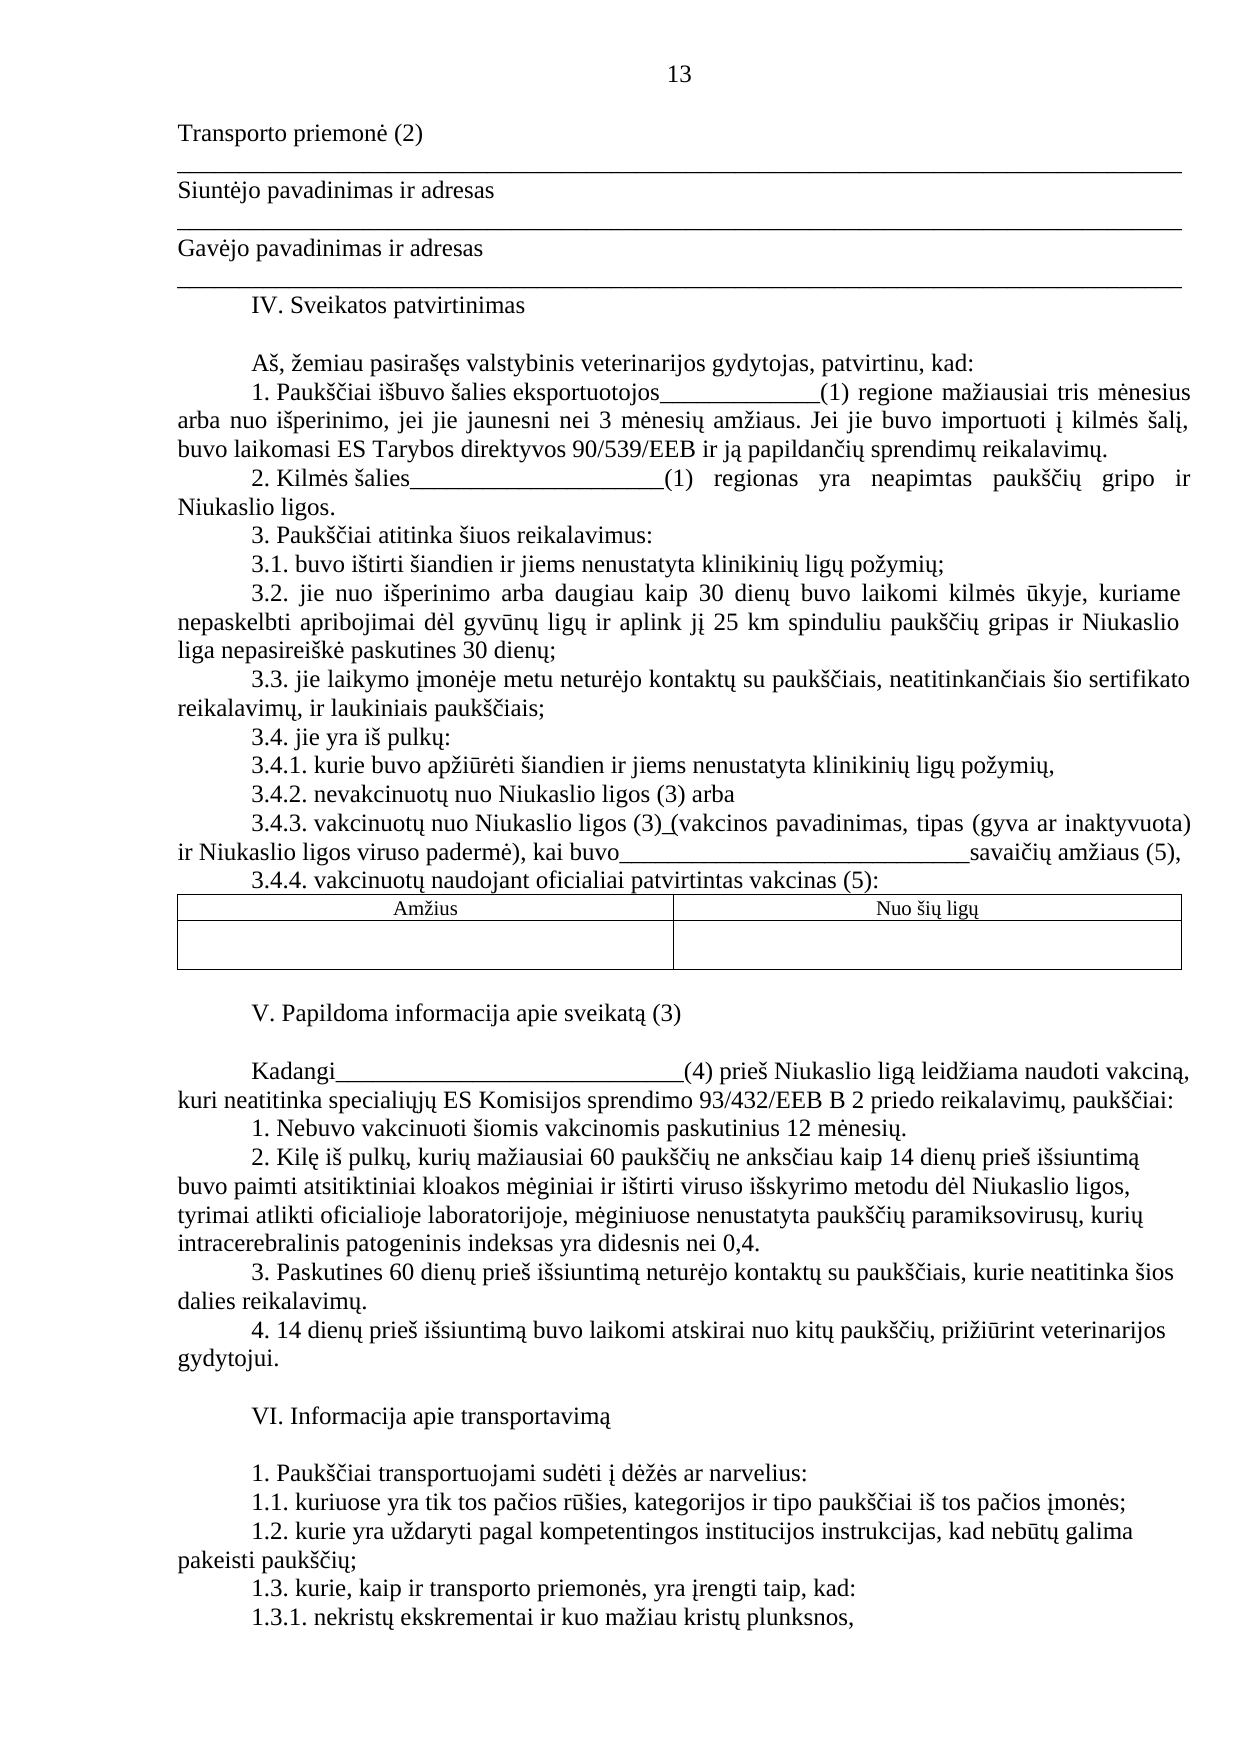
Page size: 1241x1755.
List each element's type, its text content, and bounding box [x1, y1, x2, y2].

text 2. Kilę iš pulkų, kurių mažiausiai 60 paukščių ne anksčiau kaip 14 dienų prieš išsiuntimą buvo paimti atsitiktiniai kloakos mėginiai ir ištirti viruso išskyrimo metodu dėl Niukaslio ligos, tyrimai atlikti oficialioje laboratorijoje, mėginiuose nenustatyta paukščių paramiksovirusų, kurių intracerebralinis patogeninis indeksas yra didesnis nei 0,4. [177, 1142, 1191, 1257]
table_header Amžius [178, 895, 673, 919]
text 1. Nebuvo vakcinuoti šiomis vakcinomis paskutinius 12 mėnesių. [177, 1113, 1191, 1142]
text 3.4. jie yra iš pulkų: [177, 722, 1191, 751]
text 3. Paskutines 60 dienų prieš išsiuntimą neturėjo kontaktų su paukščiais, kurie neatitinka šios dalies reikalavimų. [177, 1257, 1191, 1315]
text 1.3. kurie, kaip ir transporto priemonės, yra įrengti taip, kad: [177, 1573, 1191, 1602]
text 3.4.2. nevakcinuotų nuo Niukaslio ligos (3) arba [177, 779, 1191, 808]
text 3.4.4. vakcinuotų naudojant oficialiai patvirtintas vakcinas (5): [177, 866, 1191, 894]
text 3.2. jie nuo išperinimo arba daugiau kaip 30 dienų buvo laikomi kilmės ūkyje, kuriame nepaskelbti apribojimai dėl gyvūnų ligų ir aplink jį 25 km spinduliu paukščių gripas ir Niukaslio liga nepasireiškė paskutines 30 dienų; [177, 578, 1181, 664]
text 1.2. kurie yra uždaryti pagal kompetentingos institucijos instrukcijas, kad nebūtų galima pakeisti paukščių; [177, 1516, 1191, 1573]
text Siuntėjo pavadinimas ir adresas [177, 176, 1181, 204]
text 3.4.3. vakcinuotų nuo Niukaslio ligos (3) (vakcinos pavadinimas, tipas (gyva ar inaktyvuota) ir Niukaslio ligos viruso padermė), kai buvo savaičių amžiaus (5), [177, 808, 1191, 866]
text 1. Paukščiai išbuvo šalies eksportuotojos (1) regione mažiausiai tris mėnesius arba nuo išperinimo, jei jie jaunesni nei 3 mėnesių amžiaus. Jei jie buvo importuoti į kilmės šalį, buvo laikomasi ES Tarybos direktyvos 90/539/EEB ir ją papildančių sprendimų reikalavimų. [177, 377, 1191, 463]
text Aš, žemiau pasirašęs valstybinis veterinarijos gydytojas, patvirtinu, kad: [177, 348, 1181, 377]
text Kadangi (4) prieš Niukaslio ligą leidžiama naudoti vakciną, kuri neatitinka specialiųjų ES Komisijos sprendimo 93/432/EEB B 2 priedo reikalavimų, paukščiai: [177, 1056, 1191, 1113]
text Gavėjo pavadinimas ir adresas [177, 233, 1181, 262]
table_cell [178, 921, 673, 969]
text 1.1. kuriuose yra tik tos pačios rūšies, kategorijos ir tipo paukščiai iš tos pačios įmonės; [177, 1487, 1191, 1516]
text 3.3. jie laikymo įmonėje metu neturėjo kontaktų su paukščiais, neatitinkančiais šio sertifikato reikalavimų, ir laukiniais paukščiais; [177, 664, 1191, 722]
text IV. Sveikatos patvirtinimas [177, 291, 1181, 319]
text 3. Paukščiai atitinka šiuos reikalavimus: [177, 521, 1191, 549]
text 1.3.1. nekristų ekskrementai ir kuo mažiau kristų plunksnos, [177, 1602, 1191, 1631]
text 3.1. buvo ištirti šiandien ir jiems nenustatyta klinikinių ligų požymių; [177, 549, 1181, 578]
text 2. Kilmės šalies (1) regionas yra neapimtas paukščių gripo ir Niukaslio ligos. [177, 463, 1191, 521]
text 1. Paukščiai transportuojami sudėti į dėžės ar narvelius: [177, 1458, 1191, 1487]
text 3.4.1. kurie buvo apžiūrėti šiandien ir jiems nenustatyta klinikinių ligų požymių, [177, 751, 1191, 779]
table_header Nuo šių ligų [674, 895, 1181, 919]
text 4. 14 dienų prieš išsiuntimą buvo laikomi atskirai nuo kitų paukščių, prižiūrint veterinarijos gydytojui. [177, 1315, 1191, 1372]
text VI. Informacija apie transportavimą [177, 1401, 1181, 1430]
text V. Papildoma informacija apie sveikatą (3) [177, 998, 1181, 1027]
text Transporto priemonė (2) [177, 118, 1181, 147]
table_cell [674, 921, 1181, 969]
